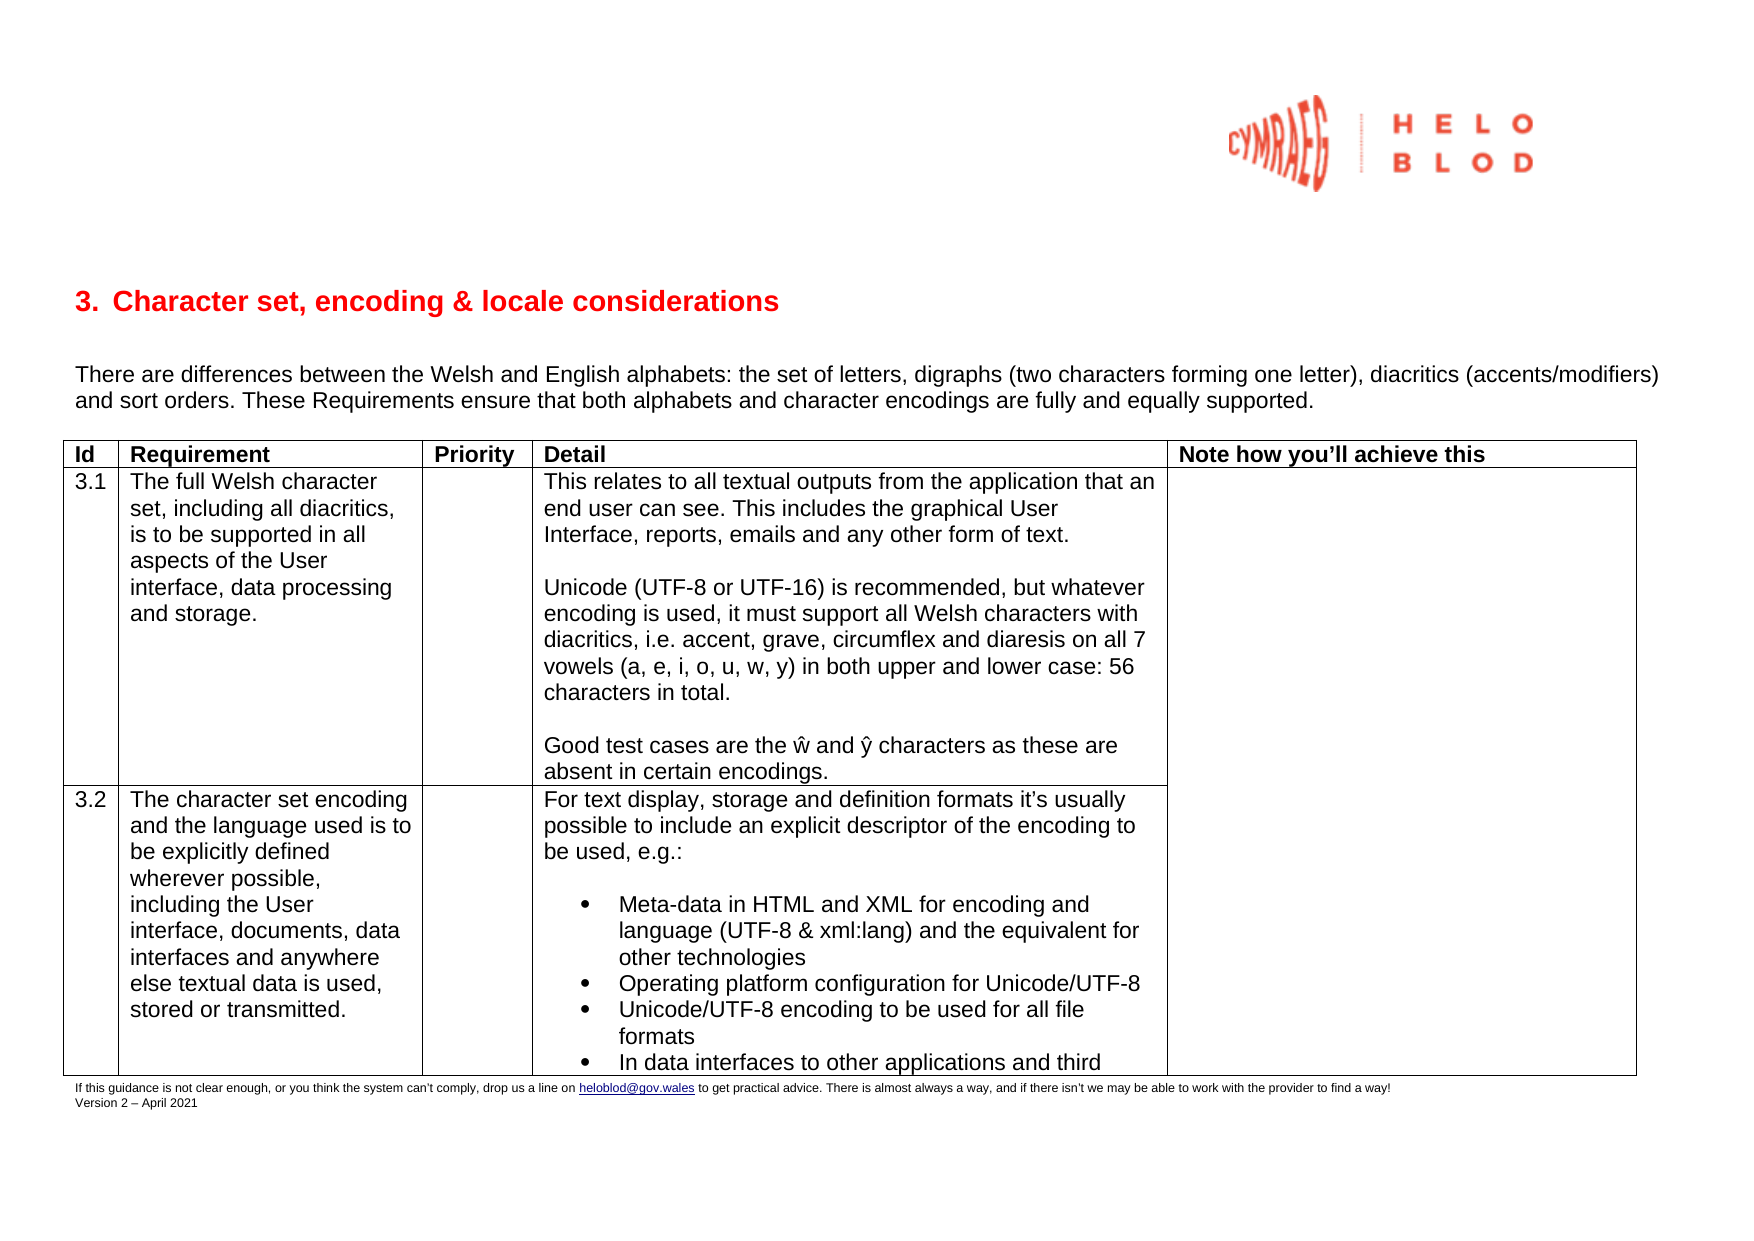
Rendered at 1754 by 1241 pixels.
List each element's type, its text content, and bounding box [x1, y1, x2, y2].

table_header Requirement [119, 441, 422, 467]
table_header Note how you’ll achieve this [1168, 441, 1636, 467]
table_cell 3.1 [64, 468, 118, 784]
table_cell [423, 468, 532, 784]
table_header Id [64, 441, 118, 467]
subtitle Character set, encoding & locale considerations [75, 284, 1679, 318]
table_cell The character set encoding and the language used is to be explicitly defined wherever possible, including the User interface, documents, data interfaces and anywhere else textual data is used, stored or transmitted. [119, 786, 422, 1075]
table_cell 3.2 [64, 786, 118, 1075]
table_cell [1168, 468, 1636, 1075]
table_cell For text display, storage and definition formats it’s usually possible to include an explicit descriptor of the encoding to be used, e.g.: Meta-data in HTML and XML for encoding and language (UTF-8 & xml:lang) and the equivalent for other technologies Operating platform configuration for Unicode/UTF-8 Unicode/UTF-8 encoding to be used for all file formats In data interfaces to other applications and third [533, 786, 1167, 1075]
table_cell This relates to all textual outputs from the application that an end user can see. This includes the graphical User Interface, reports, emails and any other form of text. Unicode (UTF-8 or UTF-16) is recommended, but whatever encoding is used, it must support all Welsh characters with diacritics, i.e. accent, grave, circumflex and diaresis on all 7 vowels (a, e, i, o, u, w, y) in both upper and lower case: 56 characters in total. Good test cases are the ŵ and ŷ characters as these are absent in certain encodings. [533, 468, 1167, 784]
table_header Detail [533, 441, 1167, 467]
text There are differences between the Welsh and English alphabets: the set of letters, digraphs (two characters forming one letter), diacritics (accents/modifiers) and sort orders. These Requirements ensure that both alphabets and character encodings are fully and equally supported. [75, 361, 1679, 413]
table_cell The full Welsh character set, including all diacritics, is to be supported in all aspects of the User interface, data processing and storage. [119, 468, 422, 784]
table_header Priority [423, 441, 532, 467]
table_cell [423, 786, 532, 1075]
